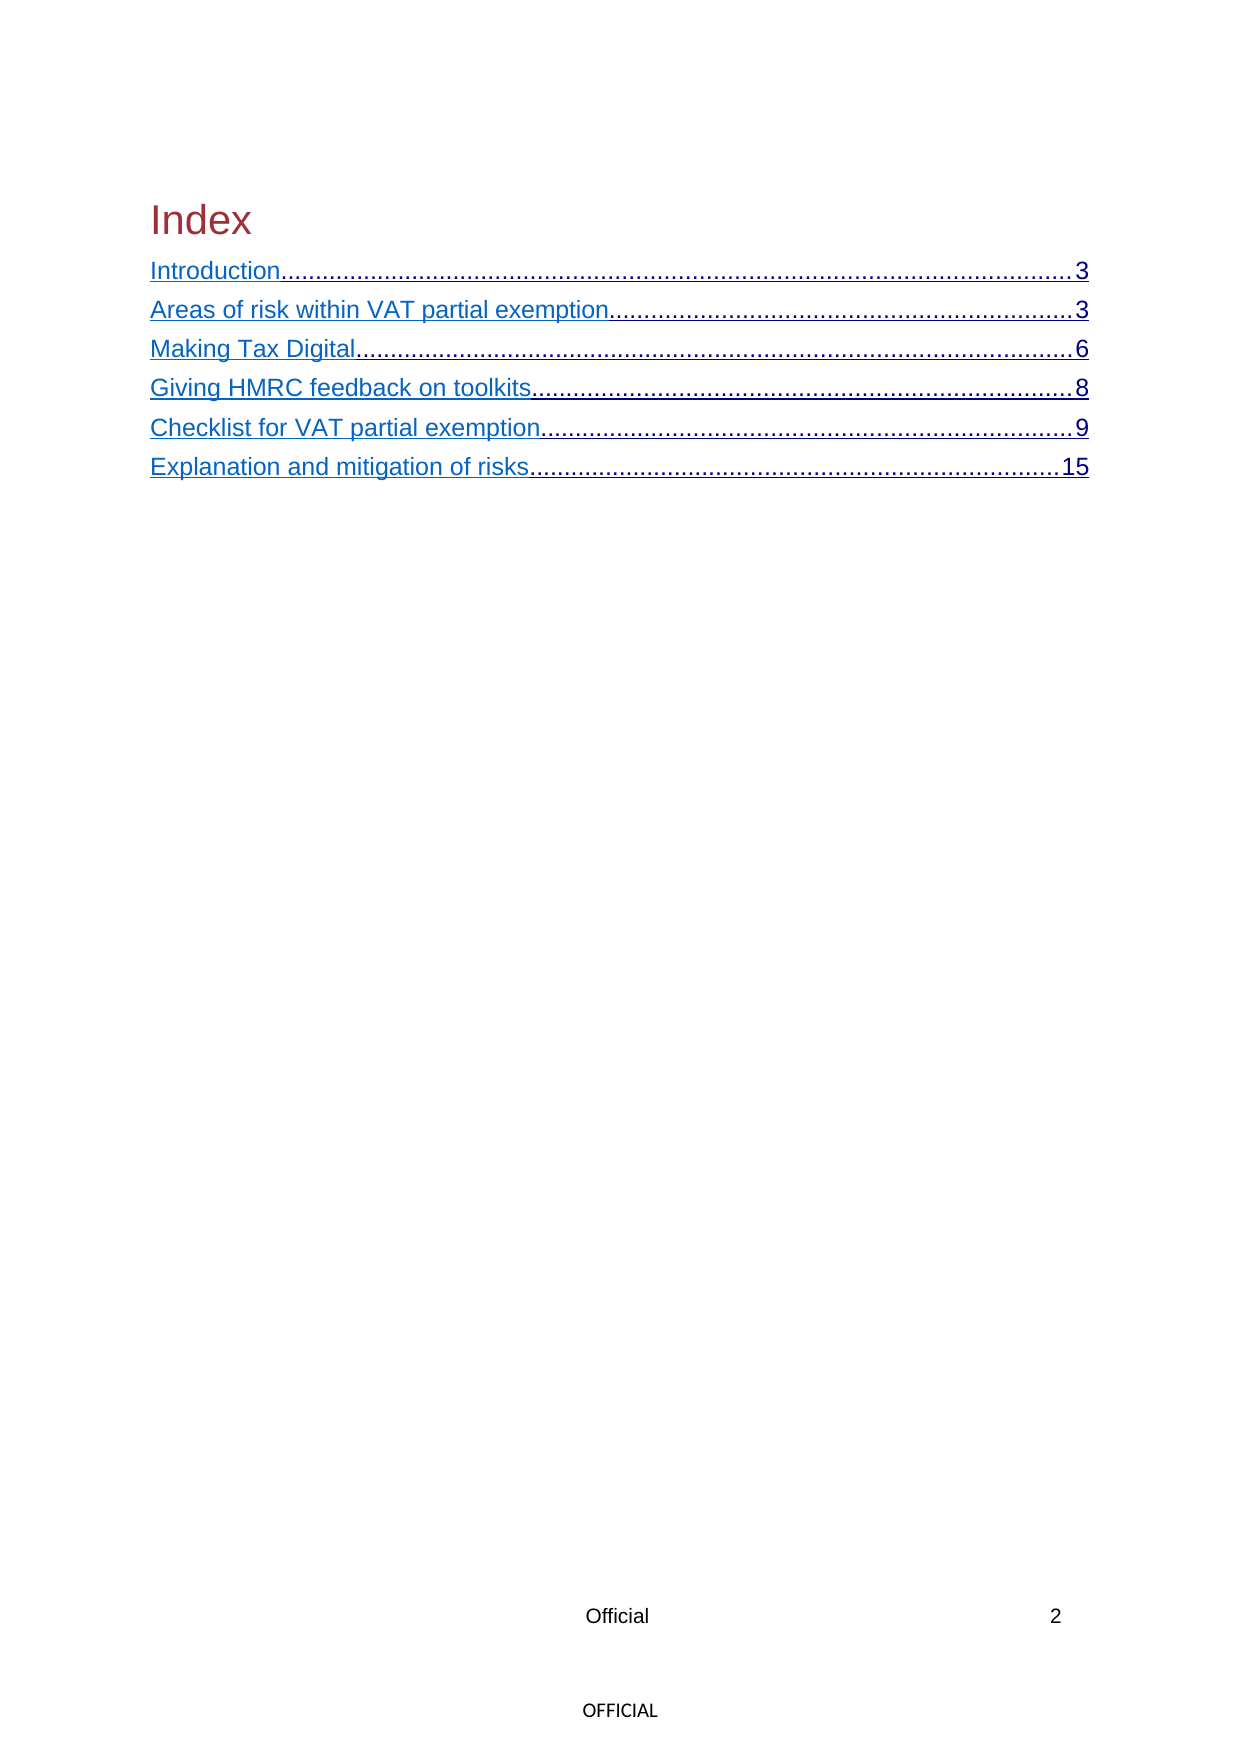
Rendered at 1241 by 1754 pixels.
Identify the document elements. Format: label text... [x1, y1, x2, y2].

text Checklist for VAT partial exemption 9 [150, 412, 1090, 441]
text Making Tax Digital 6 [150, 334, 1090, 363]
text Introduction 3 [150, 256, 1090, 284]
text Areas of risk within VAT partial exemption 3 [150, 295, 1090, 324]
text Giving HMRC feedback on toolkits 8 [150, 373, 1090, 402]
subtitle Index [150, 195, 1090, 243]
text Explanation and mitigation of risks 15 [150, 452, 1090, 480]
